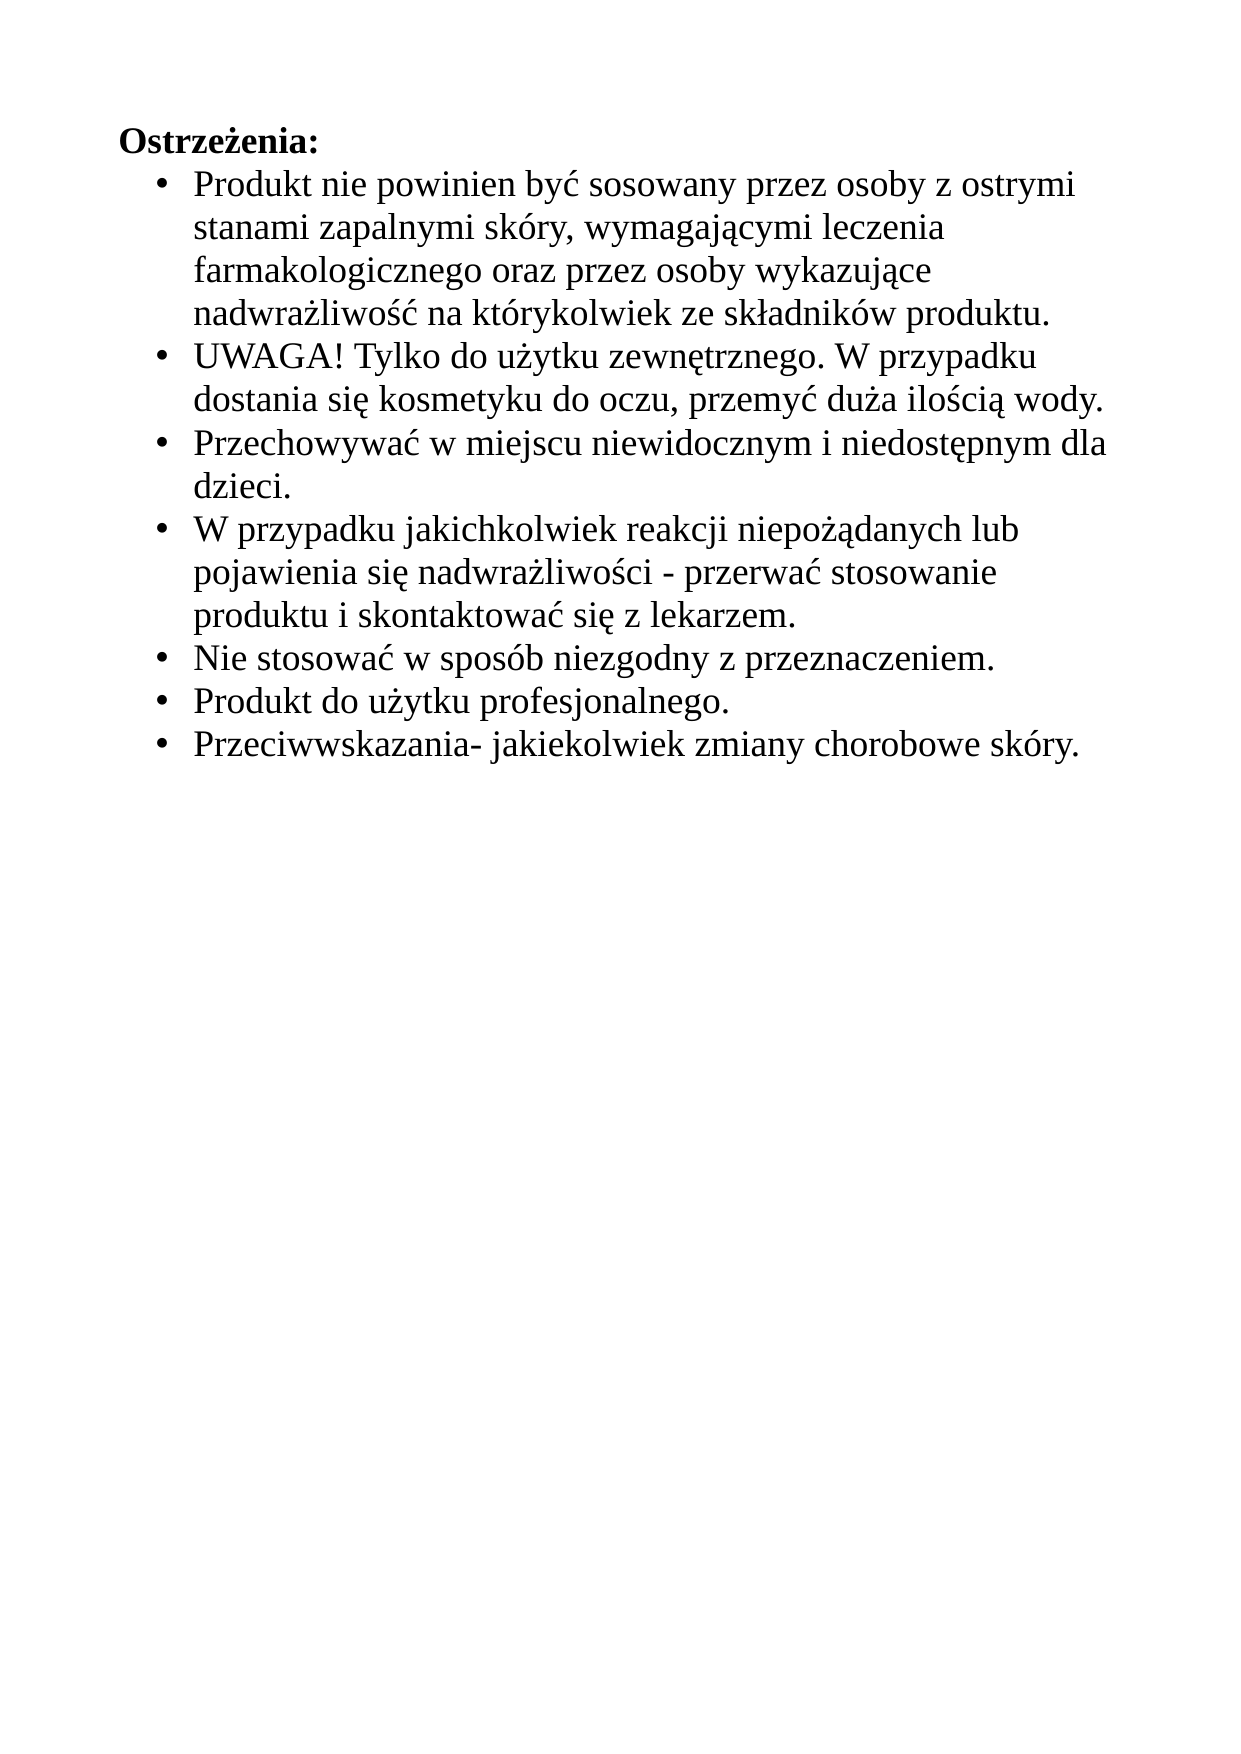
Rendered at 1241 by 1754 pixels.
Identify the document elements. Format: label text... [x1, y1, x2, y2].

list Przeciwwskazania- jakiekolwiek zmiany chorobowe skóry. [156, 722, 1122, 765]
list Produkt do użytku profesjonalnego. [156, 679, 1122, 722]
list Produkt nie powinien być sosowany przez osoby z ostrymi stanami zapalnymi skóry, wymagającymi leczenia farmakologicznego oraz przez osoby wykazujące nadwrażliwość na którykolwiek ze składników produktu. [156, 161, 1122, 334]
list W przypadku jakichkolwiek reakcji niepożądanych lub pojawienia się nadwrażliwości - przerwać stosowanie produktu i skontaktować się z lekarzem. [156, 506, 1122, 636]
list Przechowywać w miejscu niewidocznym i niedostępnym dla dzieci. [156, 420, 1122, 506]
list Nie stosować w sposób niezgodny z przeznaczeniem. [156, 636, 1122, 679]
text Ostrzeżenia: [118, 118, 1122, 161]
list UWAGA! Tylko do użytku zewnętrznego. W przypadku dostania się kosmetyku do oczu, przemyć duża ilością wody. [156, 334, 1122, 420]
